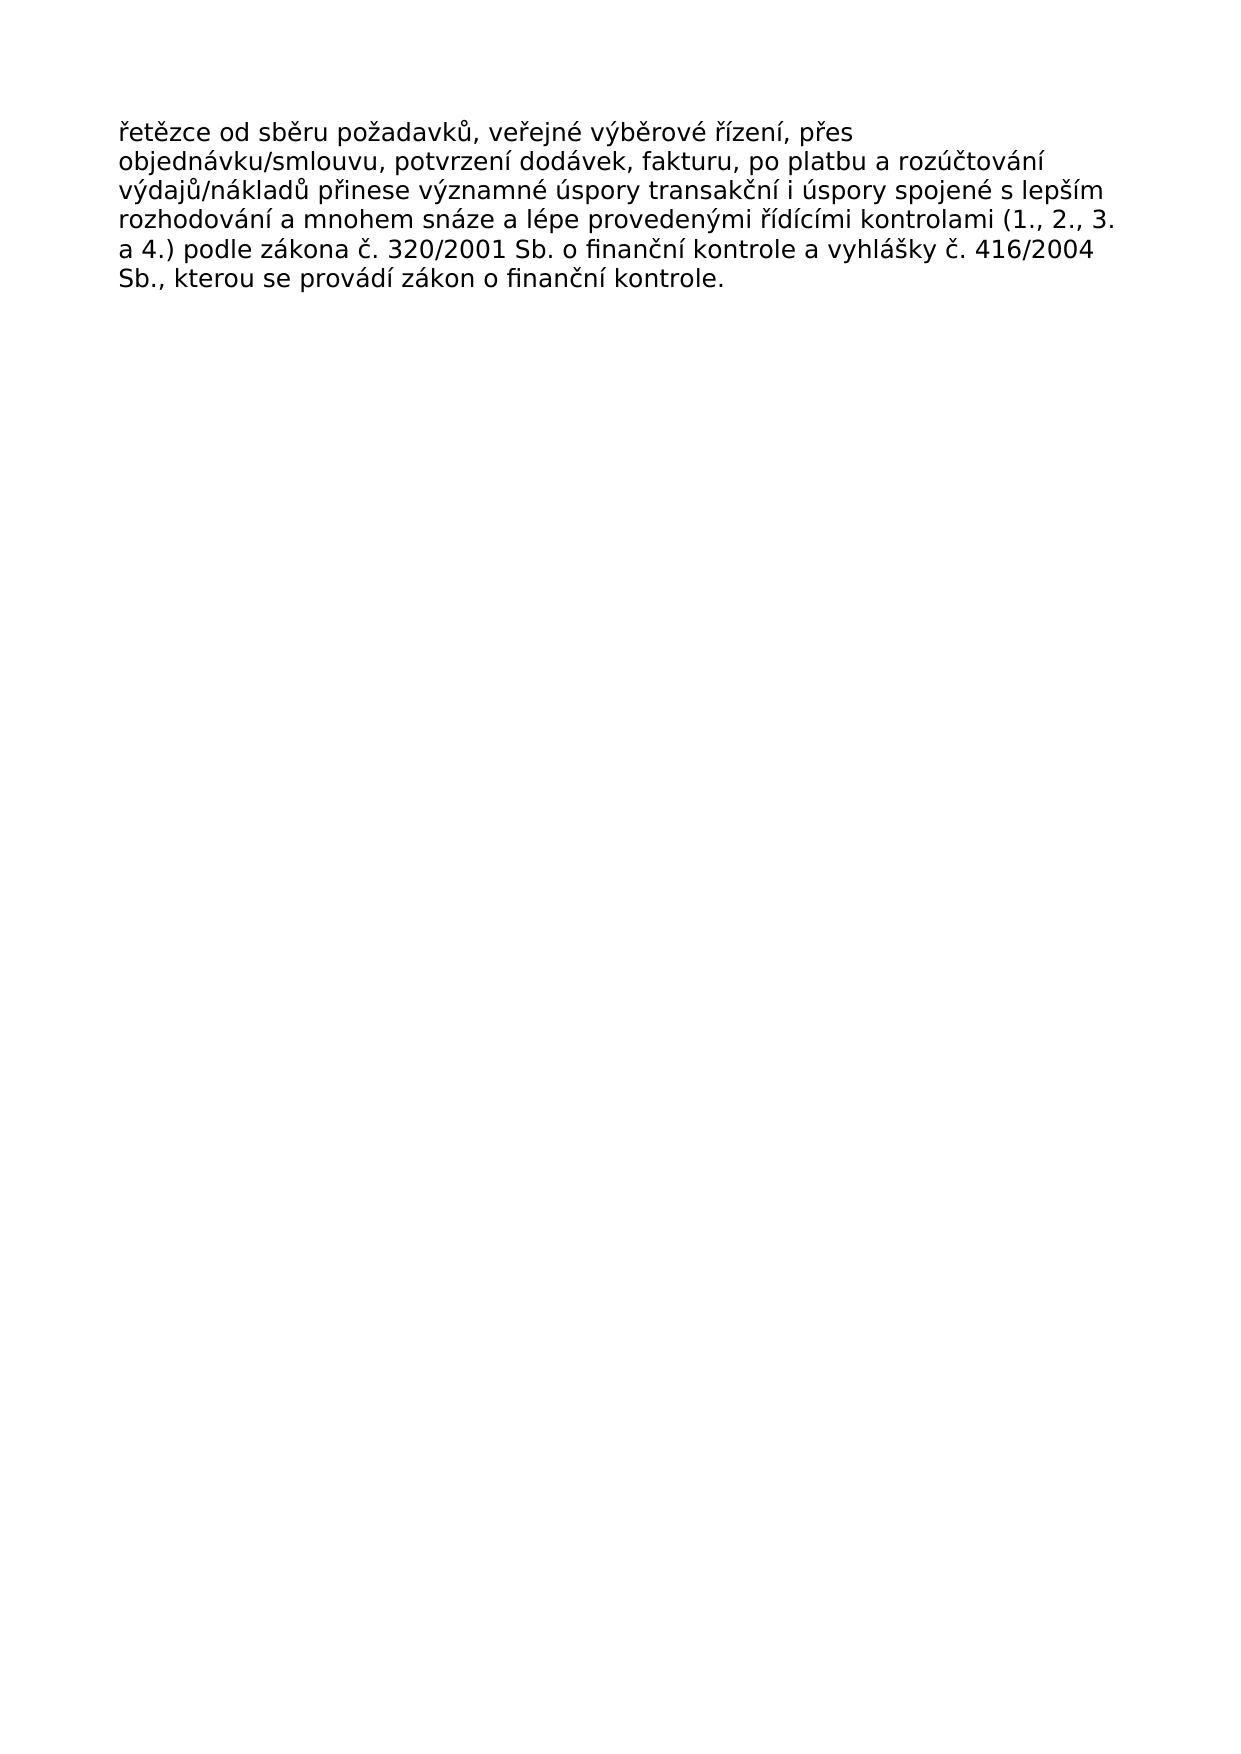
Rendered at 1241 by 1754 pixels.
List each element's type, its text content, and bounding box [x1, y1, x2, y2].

text řetězce od sběru požadavků, veřejné výběrové řízení, přes objednávku/smlouvu, potvrzení dodávek, fakturu, po platbu a rozúčtování výdajů/nákladů přinese významné úspory transakční i úspory spojené s lepším rozhodování a mnohem snáze a lépe provedenými řídícími kontrolami (1., 2., 3. a 4.) podle zákona č. 320/2001 Sb. o finanční kontrole a vyhlášky č. 416/2004 Sb., kterou se provádí zákon o finanční kontrole. [118, 118, 1122, 293]
